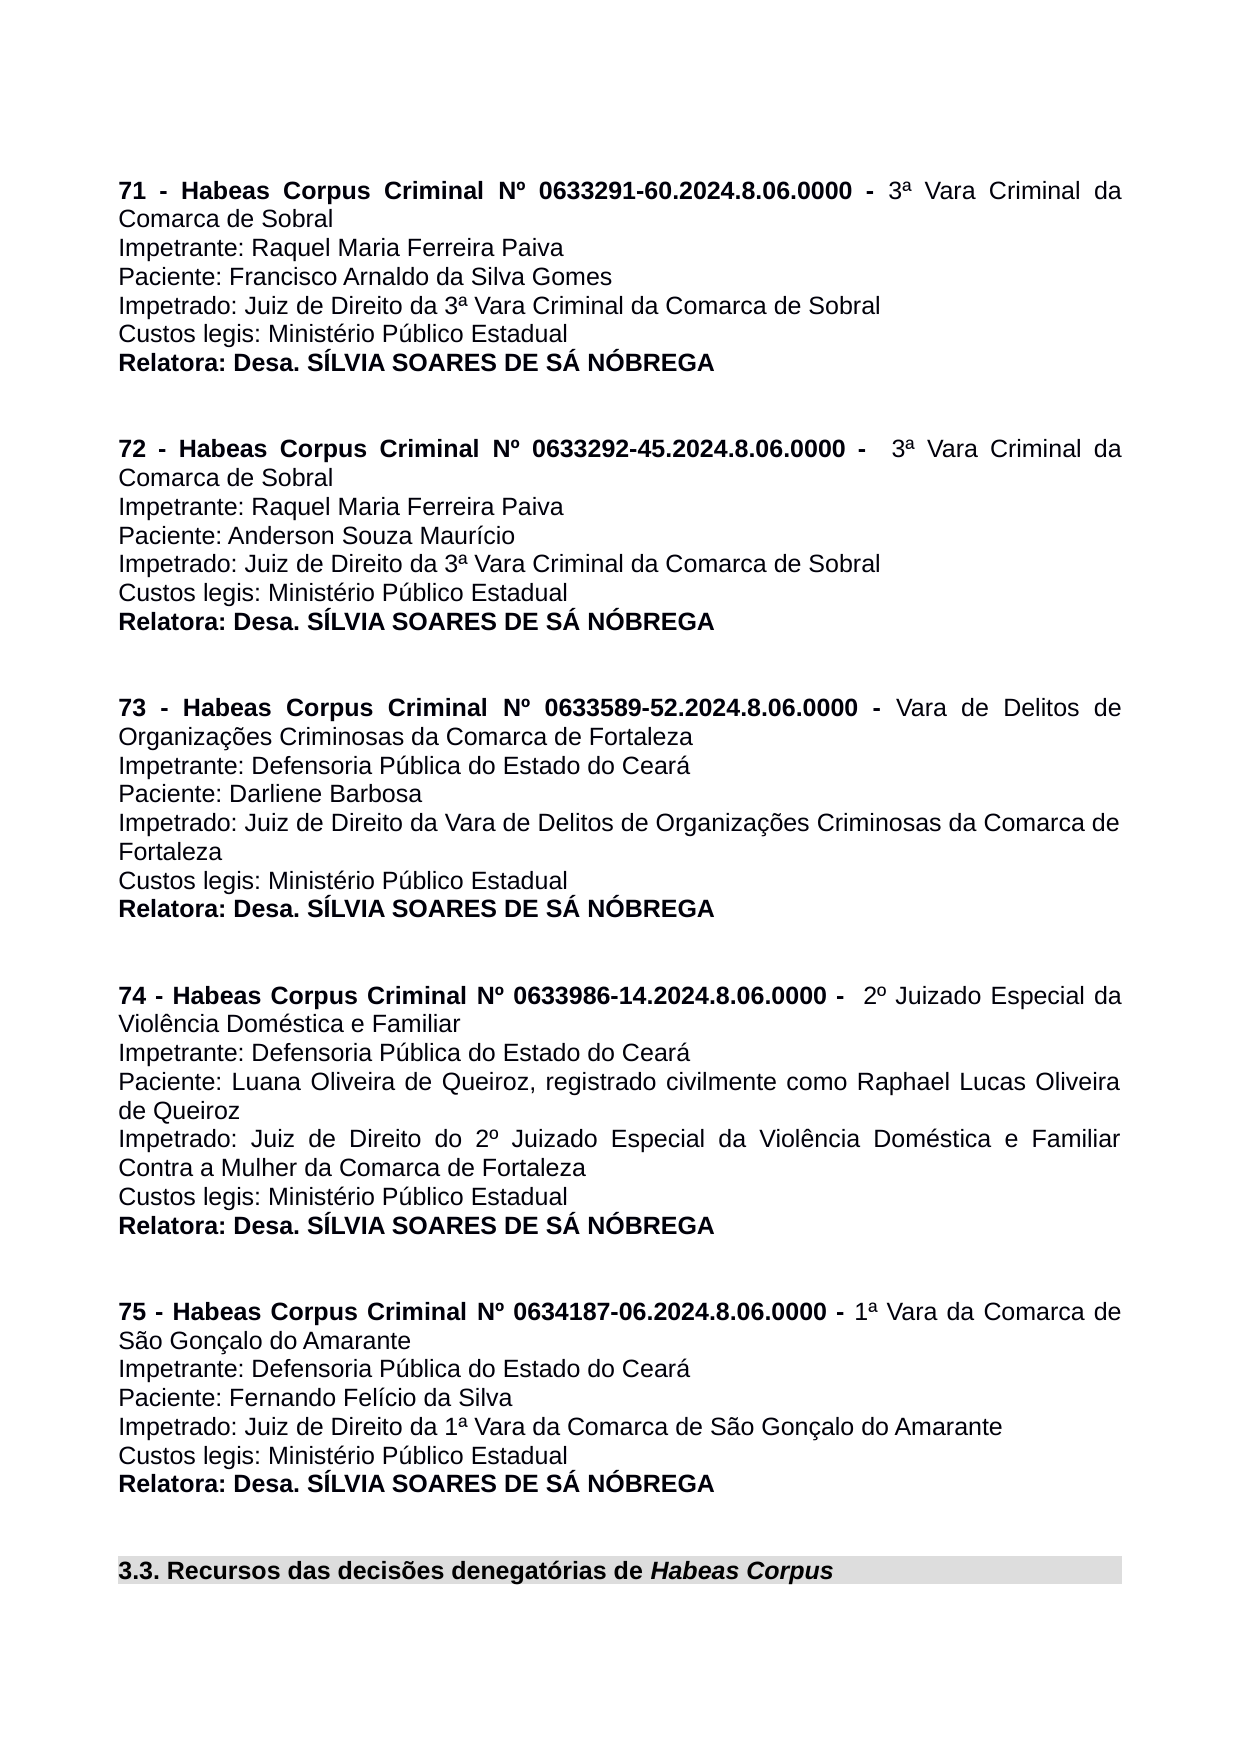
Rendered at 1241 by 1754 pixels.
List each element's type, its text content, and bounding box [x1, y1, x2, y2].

text Custos legis: Ministério Público Estadual [118, 866, 1122, 894]
text Paciente: Anderson Souza Maurício [118, 521, 1122, 549]
text 71 - Habeas Corpus Criminal Nº 0633291-60.2024.8.06.0000 - 3ª Vara Criminal da Comarca de Sobral [118, 176, 1122, 233]
text Custos legis: Ministério Público Estadual [118, 319, 1122, 348]
text Relatora: Desa. SÍLVIA SOARES DE SÁ NÓBREGA [118, 607, 1122, 636]
text Impetrante: Defensoria Pública do Estado do Ceará [118, 1354, 1122, 1383]
text Impetrante: Raquel Maria Ferreira Paiva [118, 233, 1122, 262]
text 72 - Habeas Corpus Criminal Nº 0633292-45.2024.8.06.0000 - 3ª Vara Criminal da Comarca de Sobral [118, 434, 1122, 492]
text 3.3. Recursos das decisões denegatórias de Habeas Corpus [118, 1556, 1122, 1584]
text 75 - Habeas Corpus Criminal Nº 0634187-06.2024.8.06.0000 - 1ª Vara da Comarca de São Gonçalo do Amarante [118, 1297, 1122, 1354]
text Paciente: Fernando Felício da Silva [118, 1383, 1122, 1412]
text 73 - Habeas Corpus Criminal Nº 0633589-52.2024.8.06.0000 - Vara de Delitos de Organizações Criminosas da Comarca de Fortaleza [118, 693, 1122, 751]
text Relatora: Desa. SÍLVIA SOARES DE SÁ NÓBREGA [118, 1469, 1122, 1498]
text Custos legis: Ministério Público Estadual [118, 1182, 1122, 1211]
text Impetrado: Juiz de Direito da Vara de Delitos de Organizações Criminosas da Comarca de Fortaleza [118, 808, 1122, 866]
text Impetrado: Juiz de Direito do 2º Juizado Especial da Violência Doméstica e Familiar Contra a Mulher da Comarca de Fortaleza [118, 1124, 1122, 1182]
text Custos legis: Ministério Público Estadual [118, 578, 1122, 607]
text Relatora: Desa. SÍLVIA SOARES DE SÁ NÓBREGA [118, 348, 1122, 377]
text 74 - Habeas Corpus Criminal Nº 0633986-14.2024.8.06.0000 - 2º Juizado Especial da Violência Doméstica e Familiar [118, 981, 1122, 1038]
text Relatora: Desa. SÍLVIA SOARES DE SÁ NÓBREGA [118, 1211, 1122, 1239]
text Paciente: Francisco Arnaldo da Silva Gomes [118, 262, 1122, 291]
text Impetrante: Defensoria Pública do Estado do Ceará [118, 751, 1122, 779]
text Impetrado: Juiz de Direito da 3ª Vara Criminal da Comarca de Sobral [118, 291, 1122, 319]
text Custos legis: Ministério Público Estadual [118, 1441, 1122, 1469]
text Impetrante: Raquel Maria Ferreira Paiva [118, 492, 1122, 521]
text Paciente: Darliene Barbosa [118, 779, 1122, 808]
text Impetrado: Juiz de Direito da 3ª Vara Criminal da Comarca de Sobral [118, 549, 1122, 578]
text Impetrante: Defensoria Pública do Estado do Ceará [118, 1038, 1122, 1067]
text Relatora: Desa. SÍLVIA SOARES DE SÁ NÓBREGA [118, 894, 1122, 923]
text Impetrado: Juiz de Direito da 1ª Vara da Comarca de São Gonçalo do Amarante [118, 1412, 1122, 1441]
text Paciente: Luana Oliveira de Queiroz, registrado civilmente como Raphael Lucas Oliveira de Queiroz [118, 1067, 1122, 1124]
